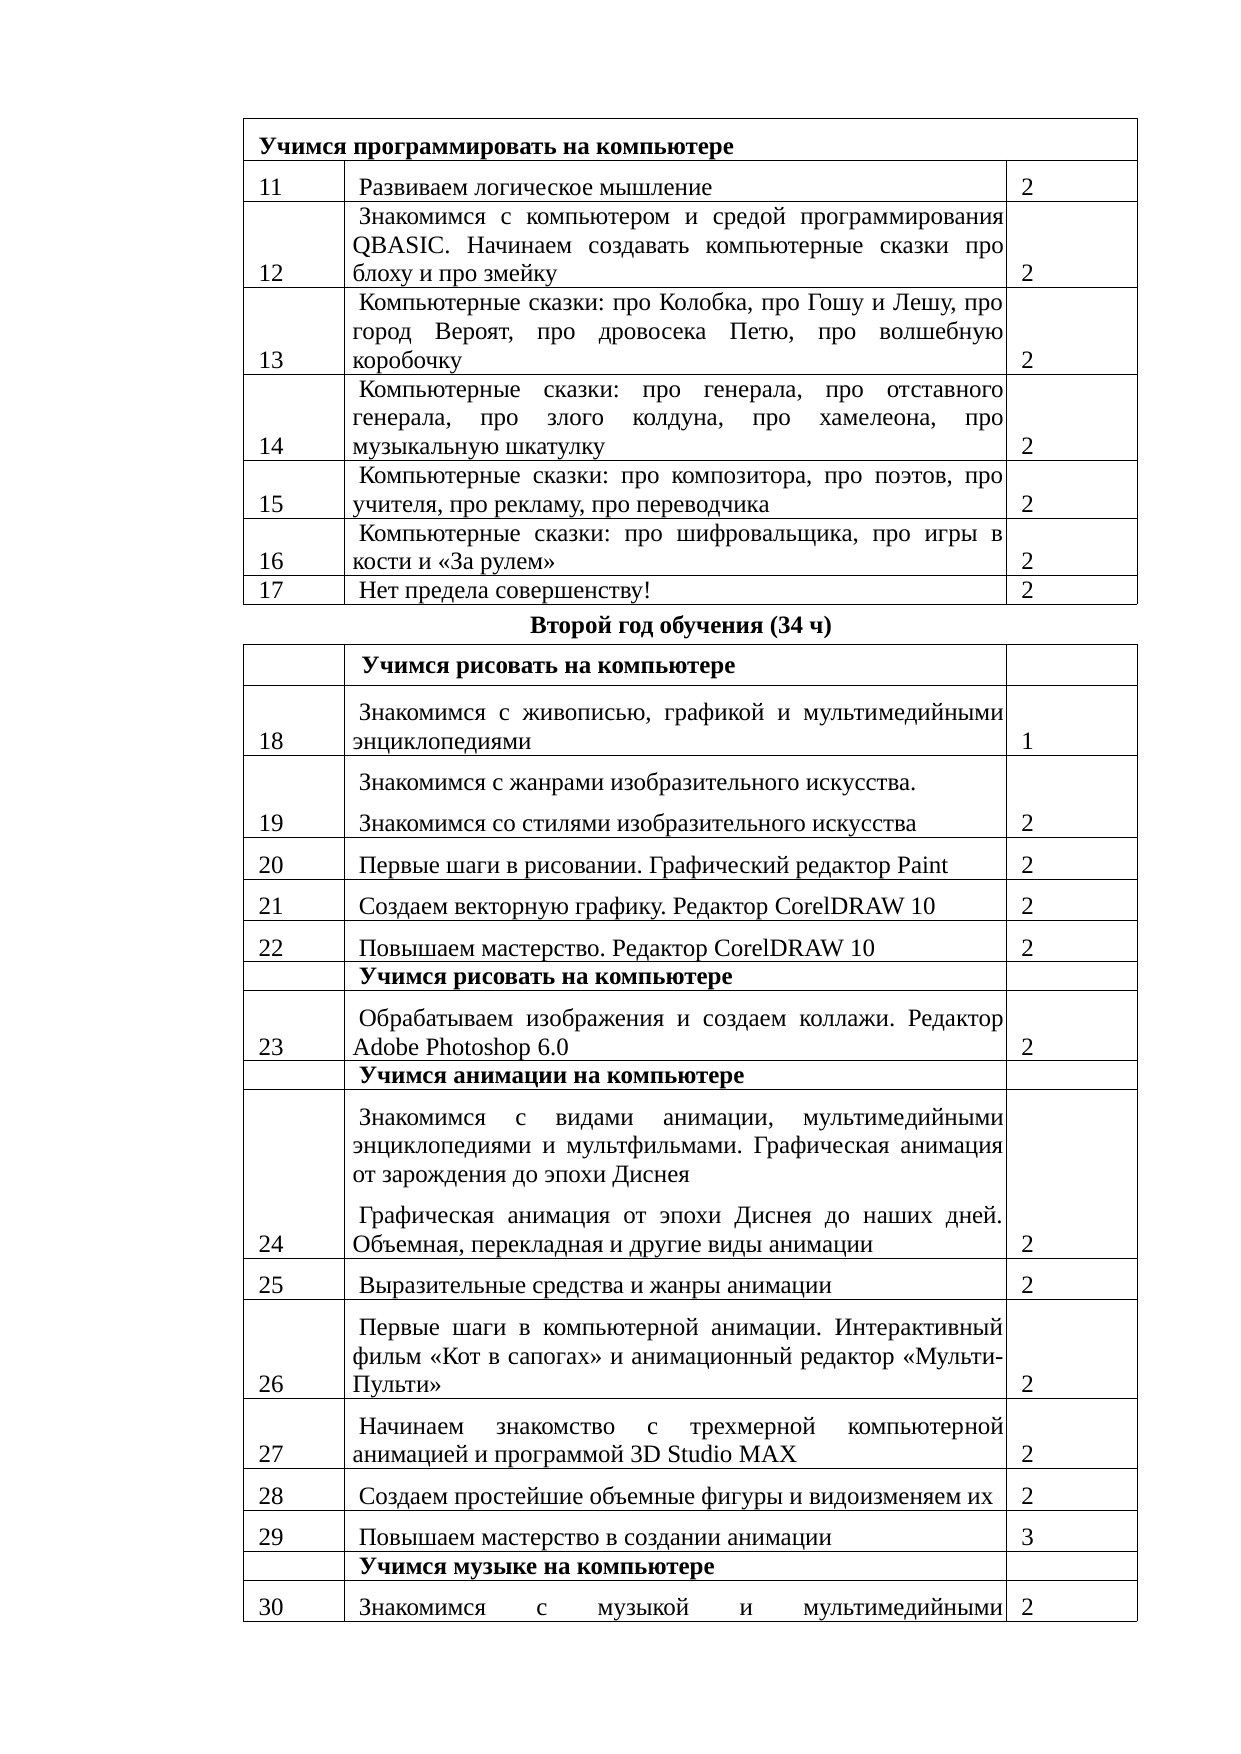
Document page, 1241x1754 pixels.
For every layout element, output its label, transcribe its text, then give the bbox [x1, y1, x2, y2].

table_cell 2 [1007, 1300, 1137, 1398]
table_cell [1007, 1552, 1137, 1580]
table_cell Выразительные средства и жанры анимации [345, 1259, 1006, 1299]
table_cell 2 [1007, 991, 1137, 1060]
table_cell [1006, 605, 1137, 644]
table_cell 2 [1007, 576, 1137, 604]
table_cell 26 [244, 1300, 344, 1398]
table_cell 14 [244, 375, 344, 460]
table_cell Учимся анимации на компьютере [345, 1061, 1006, 1089]
table_cell 2 [1007, 519, 1137, 575]
table_cell 1 [1007, 686, 1137, 755]
table_cell 23 [244, 991, 344, 1060]
table_cell 18 [244, 686, 344, 755]
table_cell Компьютерные сказки: про шифровальщика, про игры в кости и «За рулем» [345, 519, 1006, 575]
table_cell 25 [244, 1259, 344, 1299]
table_cell Первые шаги в компьютерной анимации. Интерактивный фильм «Кот в сапогах» и ани­мационный редактор «Мульти-Пульти» [345, 1300, 1006, 1398]
table_cell [244, 1061, 344, 1089]
table_cell 2 [1007, 756, 1137, 837]
table_cell [1007, 645, 1137, 684]
table_cell [1007, 962, 1137, 990]
table_cell 2 [1007, 1469, 1137, 1510]
table_cell 28 [244, 1469, 344, 1510]
table_cell 2 [1007, 288, 1137, 373]
table_cell Второй год обучения (34 ч) [344, 605, 1006, 644]
table_cell 27 [244, 1399, 344, 1468]
table_cell Начинаем знакомство с трехмерной компьютер­ной анимацией и программой 3D Studio МАХ [345, 1399, 1006, 1468]
table_cell 2 [1007, 202, 1137, 287]
table_cell 11 [244, 161, 344, 201]
table_cell 13 [244, 288, 344, 373]
table_cell [244, 605, 344, 644]
table_cell 17 [244, 576, 344, 604]
table_cell Знакомимся с живописью, графикой и мульти­медийными энциклопедиями [345, 686, 1006, 755]
table_cell 2 [1007, 1581, 1137, 1621]
table_cell Нет предела совершенству! [345, 576, 1006, 604]
table_cell 2 [1007, 1090, 1137, 1258]
table_cell 24 [244, 1090, 344, 1258]
table_cell Учимся рисовать на компьютере [345, 962, 1006, 990]
table_cell Развиваем логическое мышление [345, 161, 1006, 201]
table_cell 2 [1007, 161, 1137, 201]
table_cell 22 [244, 921, 344, 961]
table_cell Знакомимся с жанрами изобразительного искусства. Знакомимся со стилями изобразительного искусства [345, 756, 1006, 837]
table_cell [1007, 1061, 1137, 1089]
table_cell 16 [244, 519, 344, 575]
table_cell Знакомимся с видами анимации, мультиме­дийными энциклопедиями и мультфильмами. Графическая анимация от зарождения до эпохи Диснея Графическая анимация от эпохи Диснея до наших дней. Объемная, перекладная и другие виды анимации [345, 1090, 1006, 1258]
table_cell 30 [244, 1581, 344, 1621]
table_cell Компьютерные сказки: про генерала, про от­ставного генерала, про злого колдуна, про хаме­леона, про музыкальную шкатулку [345, 375, 1006, 460]
table_cell Повышаем мастерство. Редактор CorelDRAW 10 [345, 921, 1006, 961]
table_cell Создаем векторную графику. Редактор Corel­DRAW 10 [345, 880, 1006, 920]
table_cell 20 [244, 838, 344, 879]
table_cell [244, 645, 344, 684]
table_cell 29 [244, 1511, 344, 1551]
table_cell Учимся программировать на компьютере [244, 119, 1137, 159]
table_cell 2 [1007, 880, 1137, 920]
table_cell Повышаем мастерство в создании анимации [345, 1511, 1006, 1551]
table_cell [244, 1552, 344, 1580]
table_cell [244, 962, 344, 990]
table_cell 2 [1007, 838, 1137, 879]
table_cell Учимся музыке на компьютере [345, 1552, 1006, 1580]
table_cell 2 [1007, 1399, 1137, 1468]
table_cell Обрабатываем изображения и создаем коллажи. Редактор Adobe Photoshop 6.0 [345, 991, 1006, 1060]
table_cell Компьютерные сказки: про Колобка, про Гошу и Лешу, про город Вероят, про дровосека Петю, про волшебную коробочку [345, 288, 1006, 373]
table_cell 3 [1007, 1511, 1137, 1551]
table_cell Учимся рисовать на компьютере [345, 645, 1006, 684]
table_cell 15 [244, 461, 344, 517]
table_cell Первые шаги в рисовании. Графический редак­тор Paint [345, 838, 1006, 879]
table_cell 19 [244, 756, 344, 837]
table_cell Создаем простейшие объемные фигуры и видо­изменяем их [345, 1469, 1006, 1510]
table_cell 2 [1007, 1259, 1137, 1299]
table_cell 2 [1007, 461, 1137, 517]
table_cell 2 [1007, 375, 1137, 460]
table_cell 2 [1007, 921, 1137, 961]
table_cell Знакомимся с музыкой и мультимедийными [345, 1581, 1006, 1621]
table_cell Знакомимся с компьютером и средой програм­мирования QBASIC. Начинаем создавать ком­пьютерные сказки про блоху и про змейку [345, 202, 1006, 287]
table_cell 12 [244, 202, 344, 287]
table_cell 21 [244, 880, 344, 920]
table_cell Компьютерные сказки: про композитора, про поэтов, про учителя, про рекламу, про перевод­чика [345, 461, 1006, 517]
